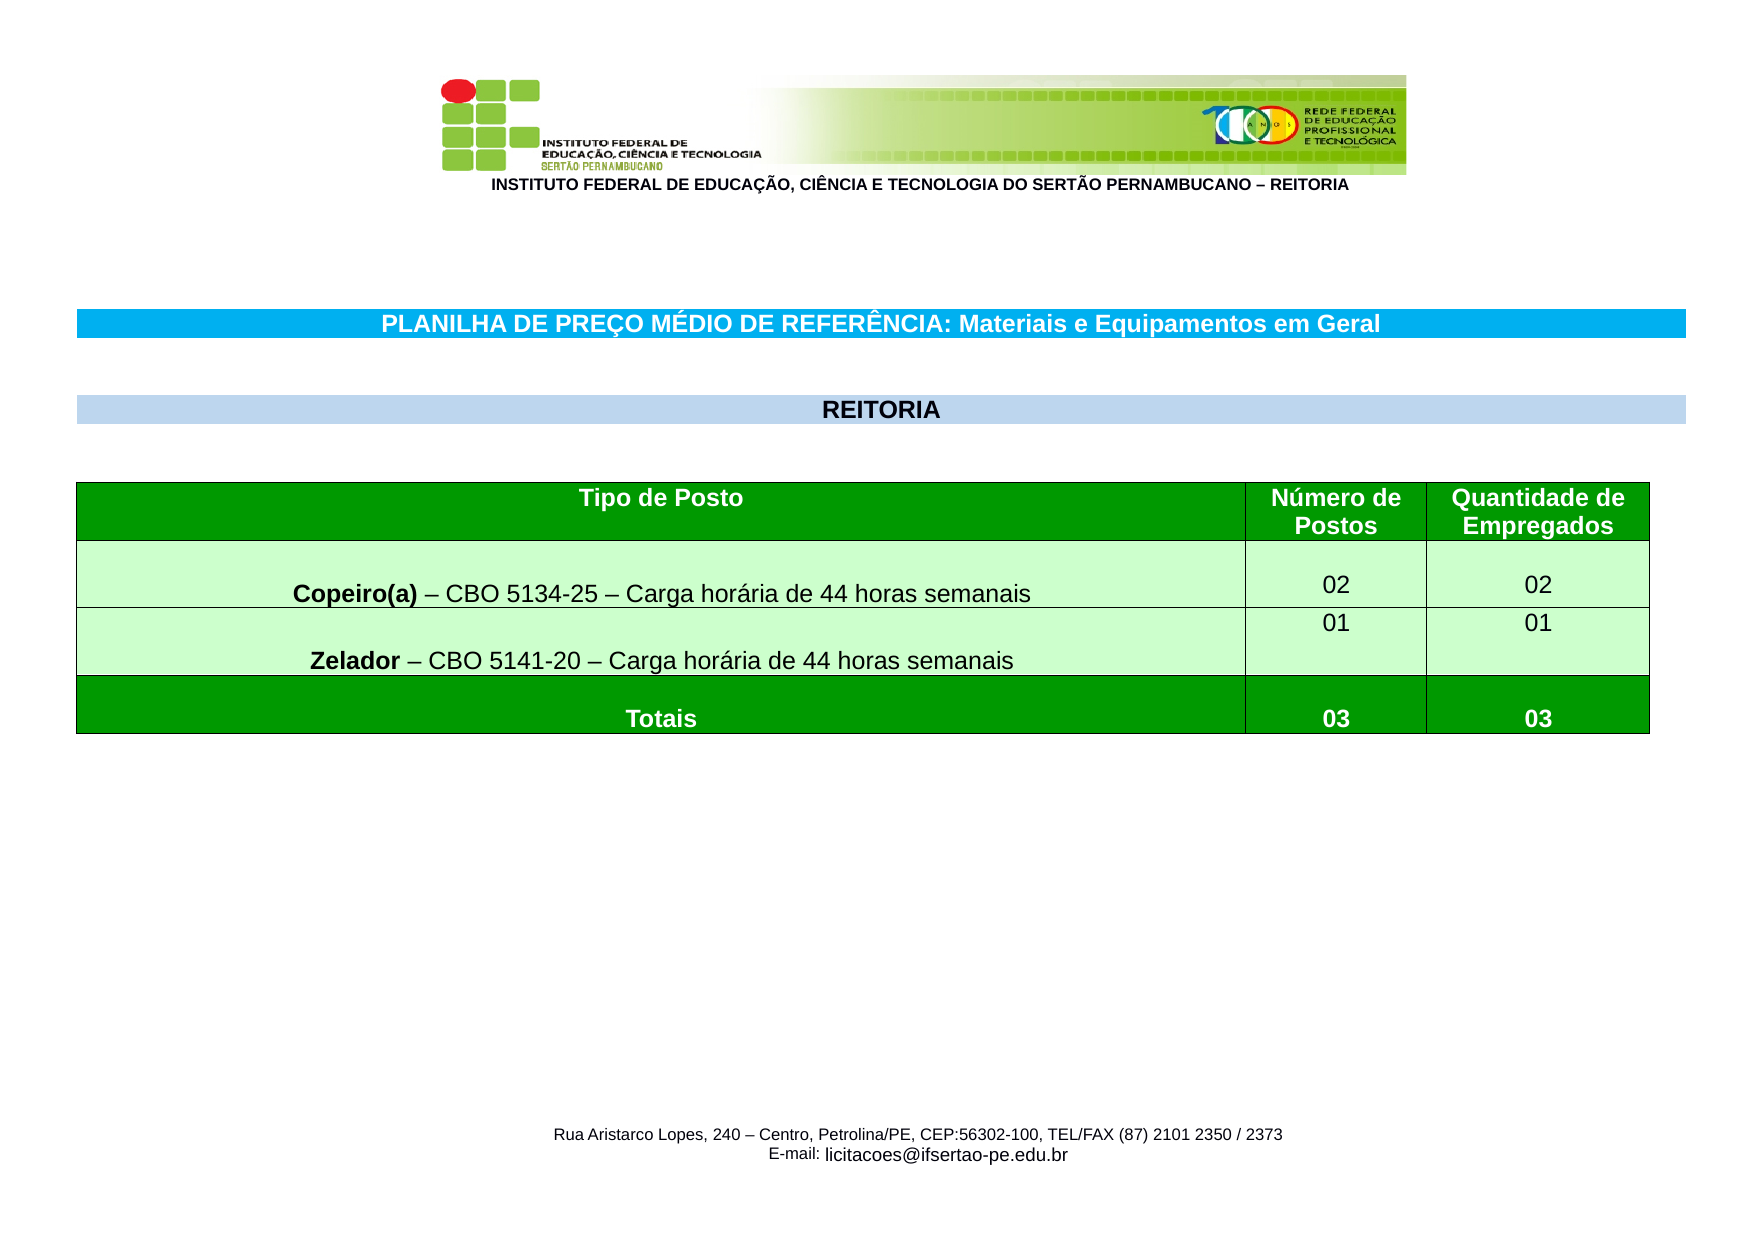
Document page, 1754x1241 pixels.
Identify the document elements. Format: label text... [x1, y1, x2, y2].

table_header Número de Postos [1246, 483, 1426, 540]
table_header Tipo de Posto [77, 483, 1245, 540]
table_cell 03 [1246, 676, 1426, 733]
table_cell Zelador – CBO 5141-20 – Carga horária de 44 horas semanais [77, 608, 1245, 674]
subtitle REITORIA [77, 395, 1686, 424]
table_cell 02 [1427, 541, 1649, 607]
table_cell 02 [1246, 541, 1426, 607]
table_cell 01 [1427, 608, 1649, 674]
picture [430, 75, 1407, 175]
table_cell Copeiro(a) – CBO 5134-25 – Carga horária de 44 horas semanais [77, 541, 1245, 607]
subtitle PLANILHA DE PREÇO MÉDIO DE REFERÊNCIA: Materiais e Equipamentos em Geral [77, 309, 1686, 338]
table_cell 01 [1246, 608, 1426, 674]
table_cell 03 [1427, 676, 1649, 733]
table_cell Totais [77, 676, 1245, 733]
table_header Quantidade de Empregados [1427, 483, 1649, 540]
